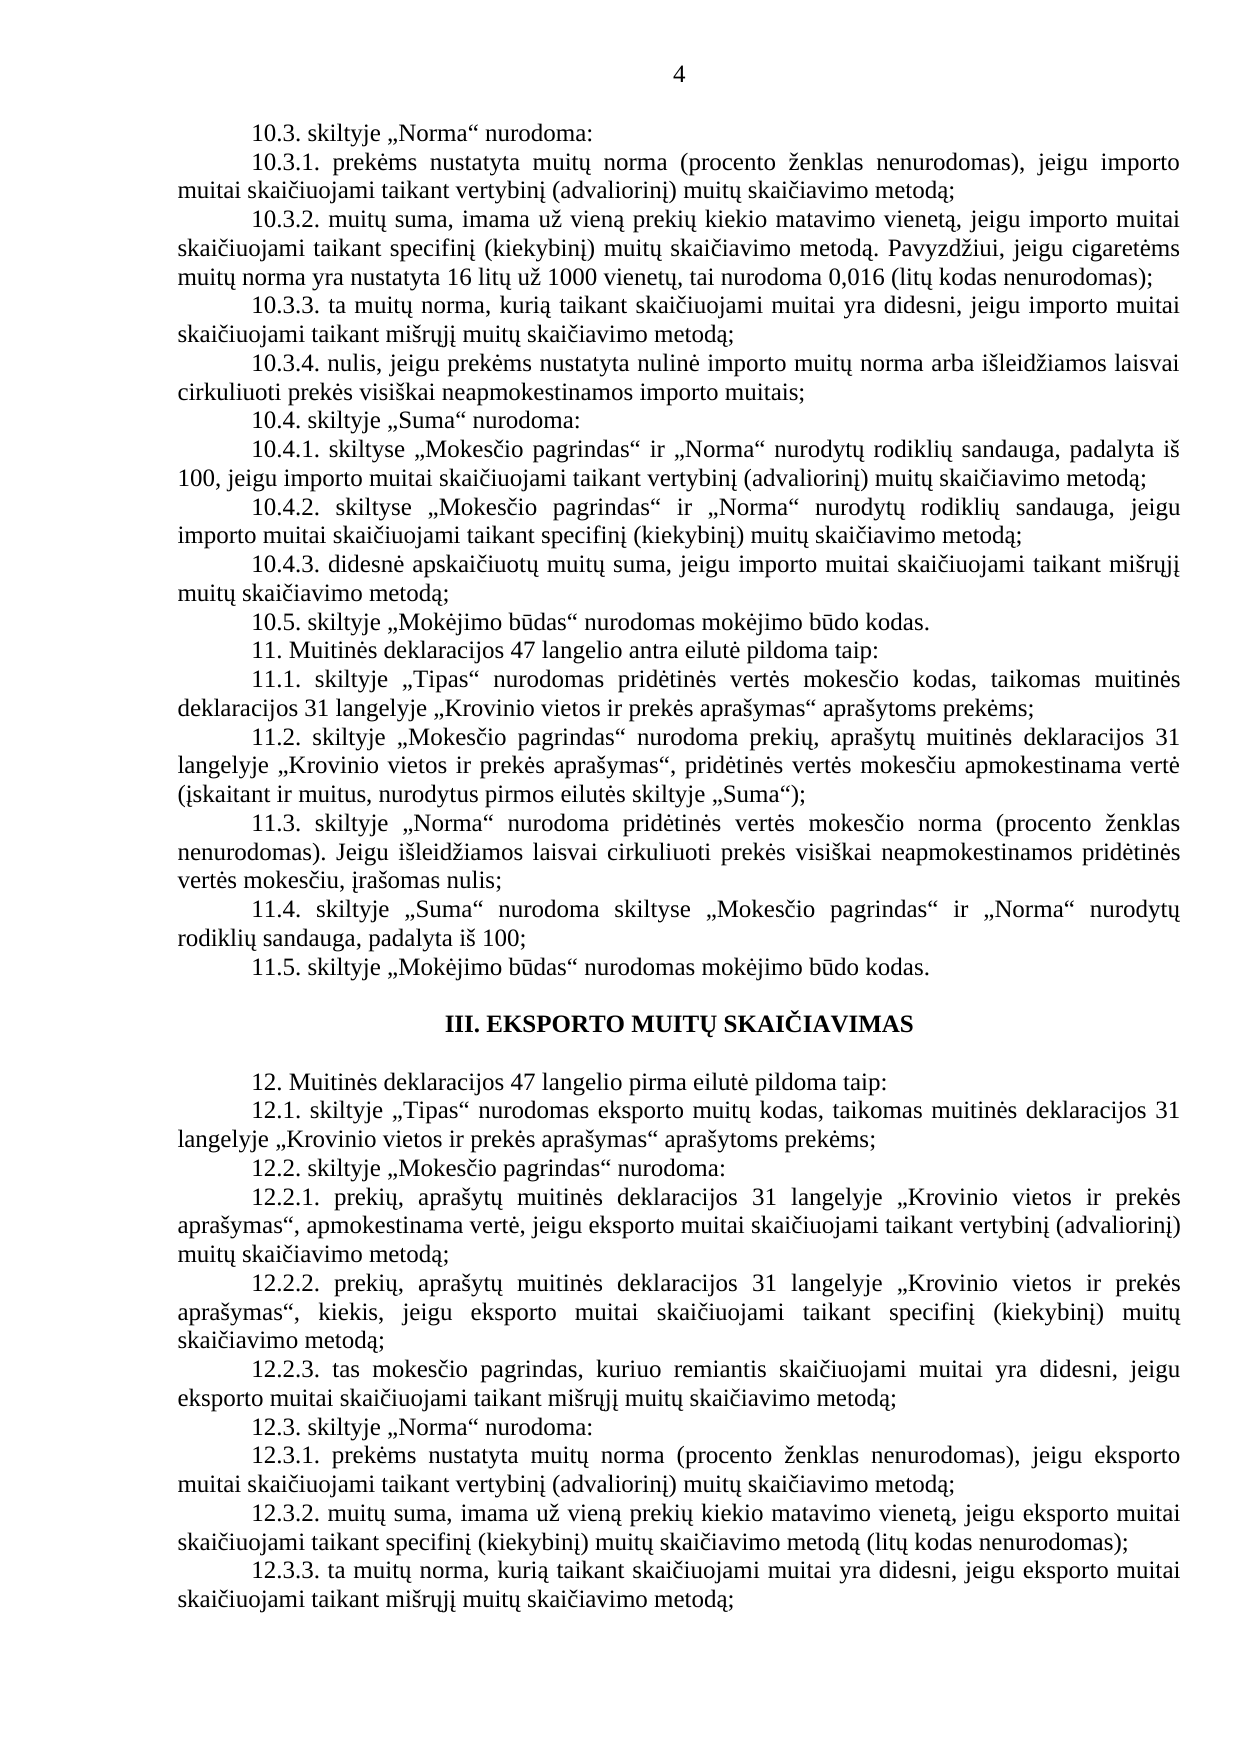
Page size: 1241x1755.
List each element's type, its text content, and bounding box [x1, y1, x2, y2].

text 12.2.1. prekių, aprašytų muitinės deklaracijos 31 langelyje „Krovinio vietos ir prekės aprašymas“, apmokestinama vertė, jeigu eksporto muitai skaičiuojami taikant vertybinį (advaliorinį) muitų skaičiavimo metodą; [177, 1182, 1181, 1268]
text 12.1. skiltyje „Tipas“ nurodomas eksporto muitų kodas, taikomas muitinės deklaracijos 31 langelyje „Krovinio vietos ir prekės aprašymas“ aprašytoms prekėms; [177, 1096, 1181, 1153]
text 10.3. skiltyje „Norma“ nurodoma: [177, 118, 1181, 147]
text 12.3.1. prekėms nustatyta muitų norma (procento ženklas nenurodomas), jeigu eksporto muitai skaičiuojami taikant vertybinį (advaliorinį) muitų skaičiavimo metodą; [177, 1441, 1181, 1498]
text III. EKSPORTO MUITŲ SKAIČIAVIMAS [177, 1009, 1181, 1038]
text 12.3.2. muitų suma, imama už vieną prekių kiekio matavimo vienetą, jeigu eksporto muitai skaičiuojami taikant specifinį (kiekybinį) muitų skaičiavimo metodą (litų kodas nenurodomas); [177, 1498, 1181, 1556]
text 10.3.4. nulis, jeigu prekėms nustatyta nulinė importo muitų norma arba išleidžiamos laisvai cirkuliuoti prekės visiškai neapmokestinamos importo muitais; [177, 348, 1181, 406]
text 10.3.1. prekėms nustatyta muitų norma (procento ženklas nenurodomas), jeigu importo muitai skaičiuojami taikant vertybinį (advaliorinį) muitų skaičiavimo metodą; [177, 147, 1181, 204]
text 12.3.3. ta muitų norma, kurią taikant skaičiuojami muitai yra didesni, jeigu eksporto muitai skaičiuojami taikant mišrųjį muitų skaičiavimo metodą; [177, 1556, 1181, 1613]
text 10.4. skiltyje „Suma“ nurodoma: [177, 406, 1181, 434]
text 11.3. skiltyje „Norma“ nurodoma pridėtinės vertės mokesčio norma (procento ženklas nenurodomas). Jeigu išleidžiamos laisvai cirkuliuoti prekės visiškai neapmokestinamos pridėtinės vertės mokesčiu, įrašomas nulis; [177, 808, 1181, 894]
text 11.1. skiltyje „Tipas“ nurodomas pridėtinės vertės mokesčio kodas, taikomas muitinės deklaracijos 31 langelyje „Krovinio vietos ir prekės aprašymas“ aprašytoms prekėms; [177, 664, 1181, 722]
text 10.4.3. didesnė apskaičiuotų muitų suma, jeigu importo muitai skaičiuojami taikant mišrųjį muitų skaičiavimo metodą; [177, 549, 1181, 607]
text 10.5. skiltyje „Mokėjimo būdas“ nurodomas mokėjimo būdo kodas. [177, 607, 1181, 636]
text 12. Muitinės deklaracijos 47 langelio pirma eilutė pildoma taip: [177, 1067, 1181, 1096]
text 11.5. skiltyje „Mokėjimo būdas“ nurodomas mokėjimo būdo kodas. [177, 952, 1181, 981]
text 12.2. skiltyje „Mokesčio pagrindas“ nurodoma: [177, 1153, 1181, 1182]
text 10.3.2. muitų suma, imama už vieną prekių kiekio matavimo vienetą, jeigu importo muitai skaičiuojami taikant specifinį (kiekybinį) muitų skaičiavimo metodą. Pavyzdžiui, jeigu cigaretėms muitų norma yra nustatyta 16 litų už 1000 vienetų, tai nurodoma 0,016 (litų kodas nenurodomas); [177, 204, 1181, 291]
text 10.4.2. skiltyse „Mokesčio pagrindas“ ir „Norma“ nurodytų rodiklių sandauga, jeigu importo muitai skaičiuojami taikant specifinį (kiekybinį) muitų skaičiavimo metodą; [177, 492, 1181, 549]
text 12.3. skiltyje „Norma“ nurodoma: [177, 1412, 1181, 1441]
text 12.2.3. tas mokesčio pagrindas, kuriuo remiantis skaičiuojami muitai yra didesni, jeigu eksporto muitai skaičiuojami taikant mišrųjį muitų skaičiavimo metodą; [177, 1354, 1181, 1412]
text 11. Muitinės deklaracijos 47 langelio antra eilutė pildoma taip: [177, 636, 1181, 664]
text 11.2. skiltyje „Mokesčio pagrindas“ nurodoma prekių, aprašytų muitinės deklaracijos 31 langelyje „Krovinio vietos ir prekės aprašymas“, pridėtinės vertės mokesčiu apmokestinama vertė (įskaitant ir muitus, nurodytus pirmos eilutės skiltyje „Suma“); [177, 722, 1181, 808]
text 11.4. skiltyje „Suma“ nurodoma skiltyse „Mokesčio pagrindas“ ir „Norma“ nurodytų rodiklių sandauga, padalyta iš 100; [177, 894, 1181, 952]
text 10.4.1. skiltyse „Mokesčio pagrindas“ ir „Norma“ nurodytų rodiklių sandauga, padalyta iš 100, jeigu importo muitai skaičiuojami taikant vertybinį (advaliorinį) muitų skaičiavimo metodą; [177, 434, 1181, 492]
text 12.2.2. prekių, aprašytų muitinės deklaracijos 31 langelyje „Krovinio vietos ir prekės aprašymas“, kiekis, jeigu eksporto muitai skaičiuojami taikant specifinį (kiekybinį) muitų skaičiavimo metodą; [177, 1268, 1181, 1354]
text 10.3.3. ta muitų norma, kurią taikant skaičiuojami muitai yra didesni, jeigu importo muitai skaičiuojami taikant mišrųjį muitų skaičiavimo metodą; [177, 291, 1181, 348]
